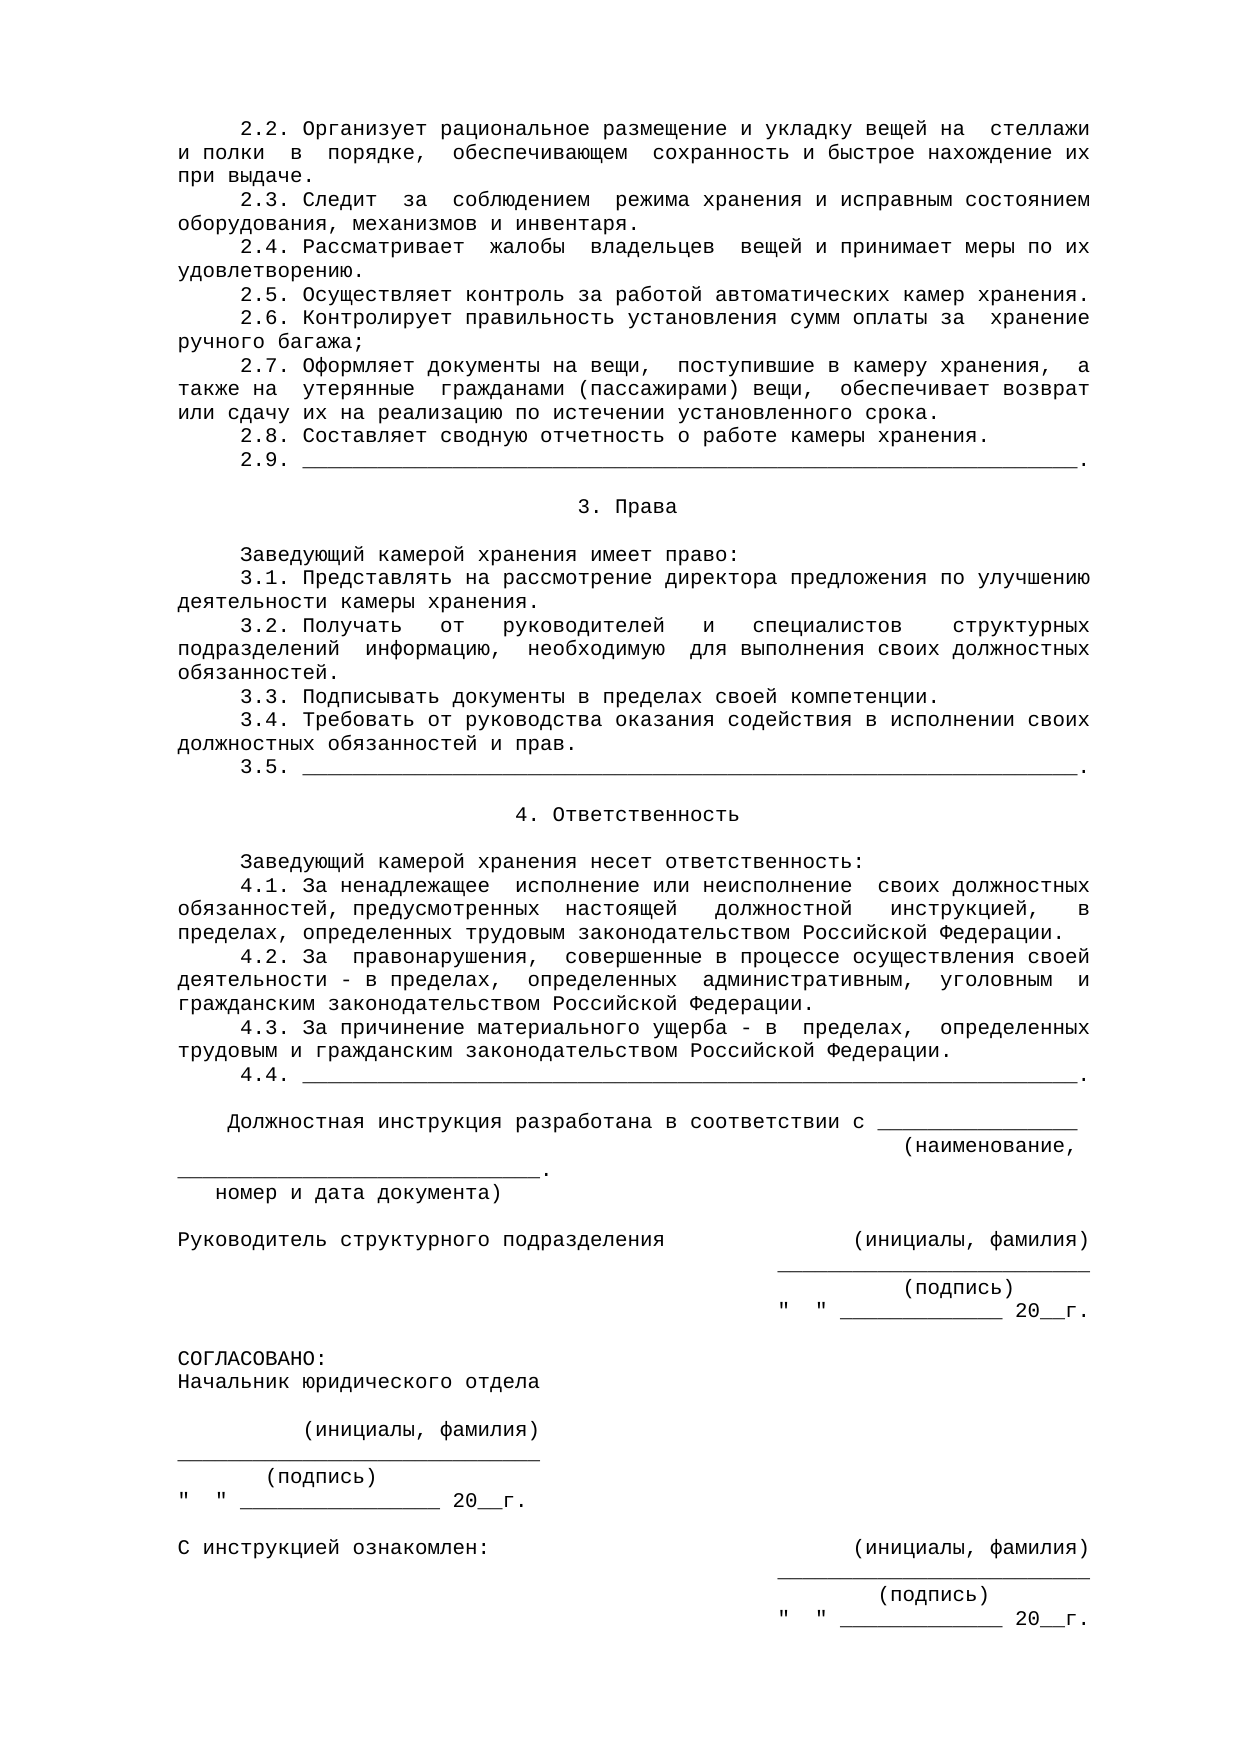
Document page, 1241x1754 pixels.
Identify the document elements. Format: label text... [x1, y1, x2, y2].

text обязанностей. [177, 662, 1152, 686]
text и полки в порядке, обеспечивающем сохранность и быстрое нахождение их [177, 142, 1152, 165]
text 2.5. Осуществляет контроль за работой автоматических камер хранения. [177, 284, 1152, 307]
text (наименование, [177, 1135, 1152, 1158]
text 3.1. Представлять на рассмотрение директора предложения по улучшению [177, 567, 1152, 591]
text 2.4. Рассматривает жалобы владельцев вещей и принимает меры по их [177, 236, 1152, 260]
text также на утерянные гражданами (пассажирами) вещи, обеспечивает возврат [177, 378, 1152, 402]
text " " _____________ 20__г. [177, 1300, 1152, 1324]
text Заведующий камерой хранения имеет право: [177, 544, 1152, 567]
text трудовым и гражданским законодательством Российской Федерации. [177, 1040, 1152, 1064]
text 2.6. Контролирует правильность установления сумм оплаты за хранение [177, 307, 1152, 331]
text _________________________ [177, 1561, 1152, 1584]
text 3.2. Получать от руководителей и специалистов структурных [177, 615, 1152, 638]
text 4.4. ______________________________________________________________. [177, 1064, 1152, 1088]
text (инициалы, фамилия) [177, 1419, 1152, 1442]
text 2.2. Организует рациональное размещение и укладку вещей на стеллажи [177, 118, 1152, 142]
text 2.3. Следит за соблюдением режима хранения и исправным состоянием [177, 189, 1152, 213]
text С инструкцией ознакомлен: (инициалы, фамилия) [177, 1537, 1152, 1561]
text 2.7. Оформляет документы на вещи, поступившие в камеру хранения, а [177, 354, 1152, 378]
text номер и дата документа) [177, 1182, 1152, 1206]
text оборудования, механизмов и инвентаря. [177, 213, 1152, 236]
text 4.3. За причинение материального ущерба - в пределах, определенных [177, 1017, 1152, 1040]
text 3.5. ______________________________________________________________. [177, 757, 1152, 780]
text деятельности камеры хранения. [177, 591, 1152, 615]
text (подпись) [177, 1584, 1152, 1608]
text 3.3. Подписывать документы в пределах своей компетенции. [177, 686, 1152, 709]
text деятельности - в пределах, определенных административным, уголовным и [177, 969, 1152, 993]
text СОГЛАСОВАНО: [177, 1348, 1152, 1371]
text " " _____________ 20__г. [177, 1608, 1152, 1631]
text 2.9. ______________________________________________________________. [177, 449, 1152, 473]
text 2.8. Составляет сводную отчетность о работе камеры хранения. [177, 426, 1152, 449]
text Начальник юридического отдела [177, 1371, 1152, 1395]
text Должностная инструкция разработана в соответствии с ________________ [177, 1111, 1152, 1135]
text _____________________________ [177, 1442, 1152, 1466]
text (подпись) [177, 1466, 1152, 1489]
text " " ________________ 20__г. [177, 1489, 1152, 1513]
text Заведующий камерой хранения несет ответственность: [177, 851, 1152, 875]
text удовлетворению. [177, 260, 1152, 284]
text 3. Права [177, 496, 1152, 520]
text или сдачу их на реализацию по истечении установленного срока. [177, 402, 1152, 426]
text 4. Ответственность [177, 804, 1152, 827]
text гражданским законодательством Российской Федерации. [177, 993, 1152, 1017]
text подразделений информацию, необходимую для выполнения своих должностных [177, 638, 1152, 662]
text (подпись) [177, 1277, 1152, 1300]
text ручного багажа; [177, 331, 1152, 354]
text Руководитель структурного подразделения (инициалы, фамилия) [177, 1229, 1152, 1253]
text _________________________ [177, 1253, 1152, 1277]
text должностных обязанностей и прав. [177, 733, 1152, 757]
text при выдаче. [177, 165, 1152, 189]
text обязанностей, предусмотренных настоящей должностной инструкцией, в [177, 898, 1152, 922]
text 4.1. За ненадлежащее исполнение или неисполнение своих должностных [177, 875, 1152, 898]
text пределах, определенных трудовым законодательством Российской Федерации. [177, 922, 1152, 946]
text 4.2. За правонарушения, совершенные в процессе осуществления своей [177, 946, 1152, 969]
text 3.4. Требовать от руководства оказания содействия в исполнении своих [177, 709, 1152, 733]
text _____________________________. [177, 1158, 1152, 1182]
